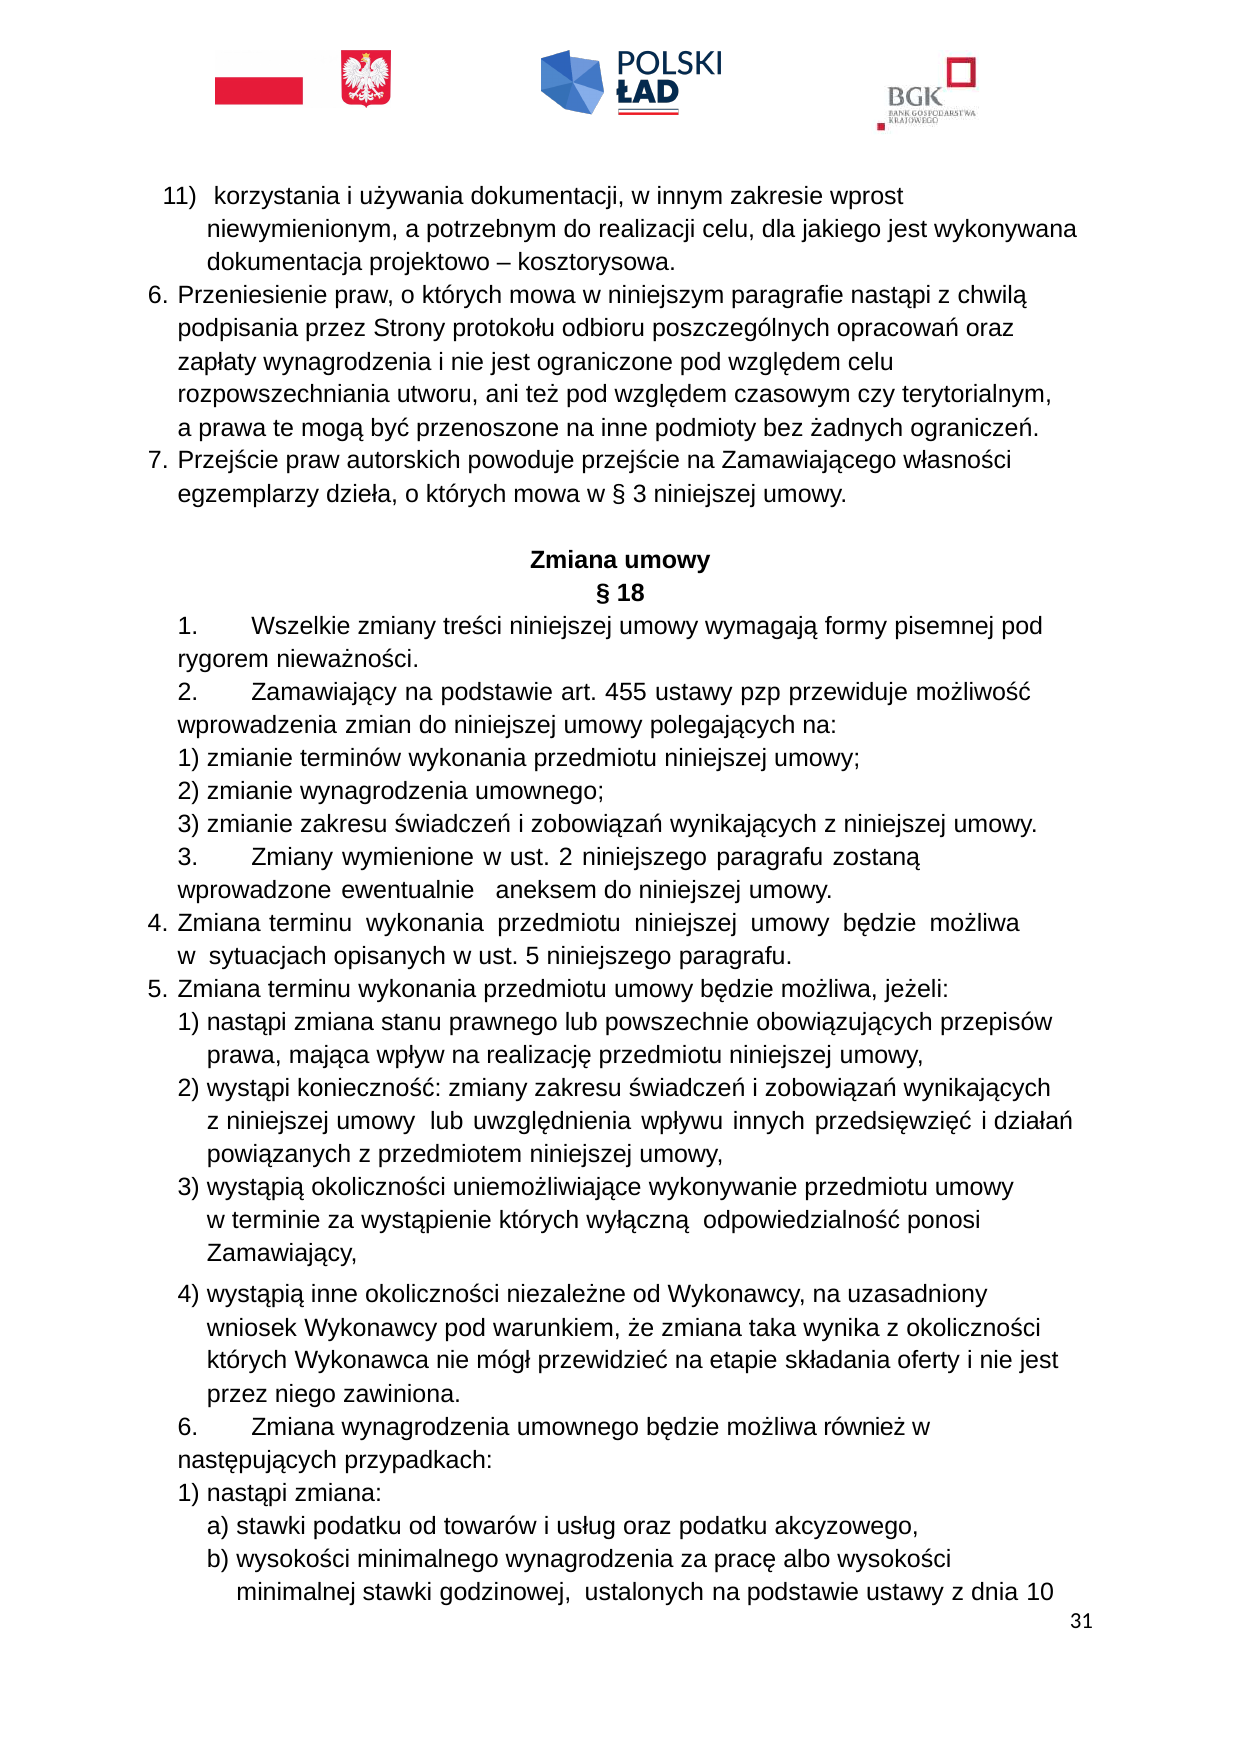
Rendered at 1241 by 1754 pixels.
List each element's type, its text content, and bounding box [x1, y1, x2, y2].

text § 18 [148, 578, 1093, 606]
list Zamawiający na podstawie art. 455 ustawy pzp przewiduje możliwość wprowadzenia zmian do niniejszej umowy polegających na: [177, 677, 1077, 738]
list Wszelkie zmiany treści niniejszej umowy wymagają formy pisemnej pod rygorem nieważności. [177, 611, 1093, 672]
list zmianie wynagrodzenia umownego; [177, 776, 1093, 805]
text Zmiana umowy [148, 544, 1093, 573]
list stawki podatku od towarów i usług oraz podatku akcyzowego, [207, 1511, 1093, 1539]
list wystąpi konieczność: zmiany zakresu świadczeń i zobowiązań wynikających z niniejszej umowy lub uwzględnienia wpływu innych przedsięwzięć i działań powiązanych z przedmiotem niniejszej umowy, [177, 1073, 1077, 1168]
list Zmiana terminu wykonania przedmiotu umowy będzie możliwa, jeżeli: [147, 974, 1093, 1003]
list Przejście praw autorskich powoduje przejście na Zamawiającego własności egzemplarzy dzieła, o których mowa w § 3 niniejszej umowy. [148, 446, 1093, 507]
list nastąpi zmiana: [177, 1478, 1093, 1506]
list Zmiany wymienione w ust. 2 niniejszego paragrafu zostaną wprowadzone ewentualnie aneksem do niniejszej umowy. [177, 842, 1077, 904]
list Przeniesienie praw, o których mowa w niniejszym paragrafie nastąpi z chwilą podpisania przez Strony protokołu odbioru poszczególnych opracowań oraz zapłaty wynagrodzenia i nie jest ograniczone pod względem celu rozpowszechniania utworu, ani też pod względem czasowym czy terytorialnym, a prawa te mogą być przenoszone na inne podmioty bez żadnych ograniczeń. [148, 280, 1093, 441]
list korzystania i używania dokumentacji, w innym zakresie wprost niewymienionym, a potrzebnym do realizacji celu, dla jakiego jest wykonywana dokumentacja projektowo – kosztorysowa. [162, 181, 1093, 276]
list wystąpią inne okoliczności niezależne od Wykonawcy, na uzasadniony wniosek Wykonawcy pod warunkiem, że zmiana taka wynika z okoliczności których Wykonawca nie mógł przewidzieć na etapie składania oferty i nie jest przez niego zawiniona. [177, 1279, 1077, 1407]
list wystąpią okoliczności uniemożliwiające wykonywanie przedmiotu umowy w terminie za wystąpienie których wyłączną odpowiedzialność ponosi Zamawiający, [177, 1172, 1077, 1267]
list zmianie terminów wykonania przedmiotu niniejszej umowy; [177, 743, 1093, 772]
list Zmiana wynagrodzenia umownego będzie możliwa również w następujących przypadkach: [177, 1412, 1093, 1473]
list Zmiana terminu wykonania przedmiotu niniejszej umowy będzie możliwa w sytuacjach opisanych w ust. 5 niniejszego paragrafu. [147, 908, 1093, 970]
list wysokości minimalnego wynagrodzenia za pracę albo wysokości minimalnej stawki godzinowej, ustalonych na podstawie ustawy z dnia 10 [207, 1544, 1076, 1606]
list zmianie zakresu świadczeń i zobowiązań wynikających z niniejszej umowy. [177, 809, 1093, 838]
list nastąpi zmiana stanu prawnego lub powszechnie obowiązujących przepisów prawa, mająca wpływ na realizację przedmiotu niniejszej umowy, [177, 1007, 1077, 1069]
